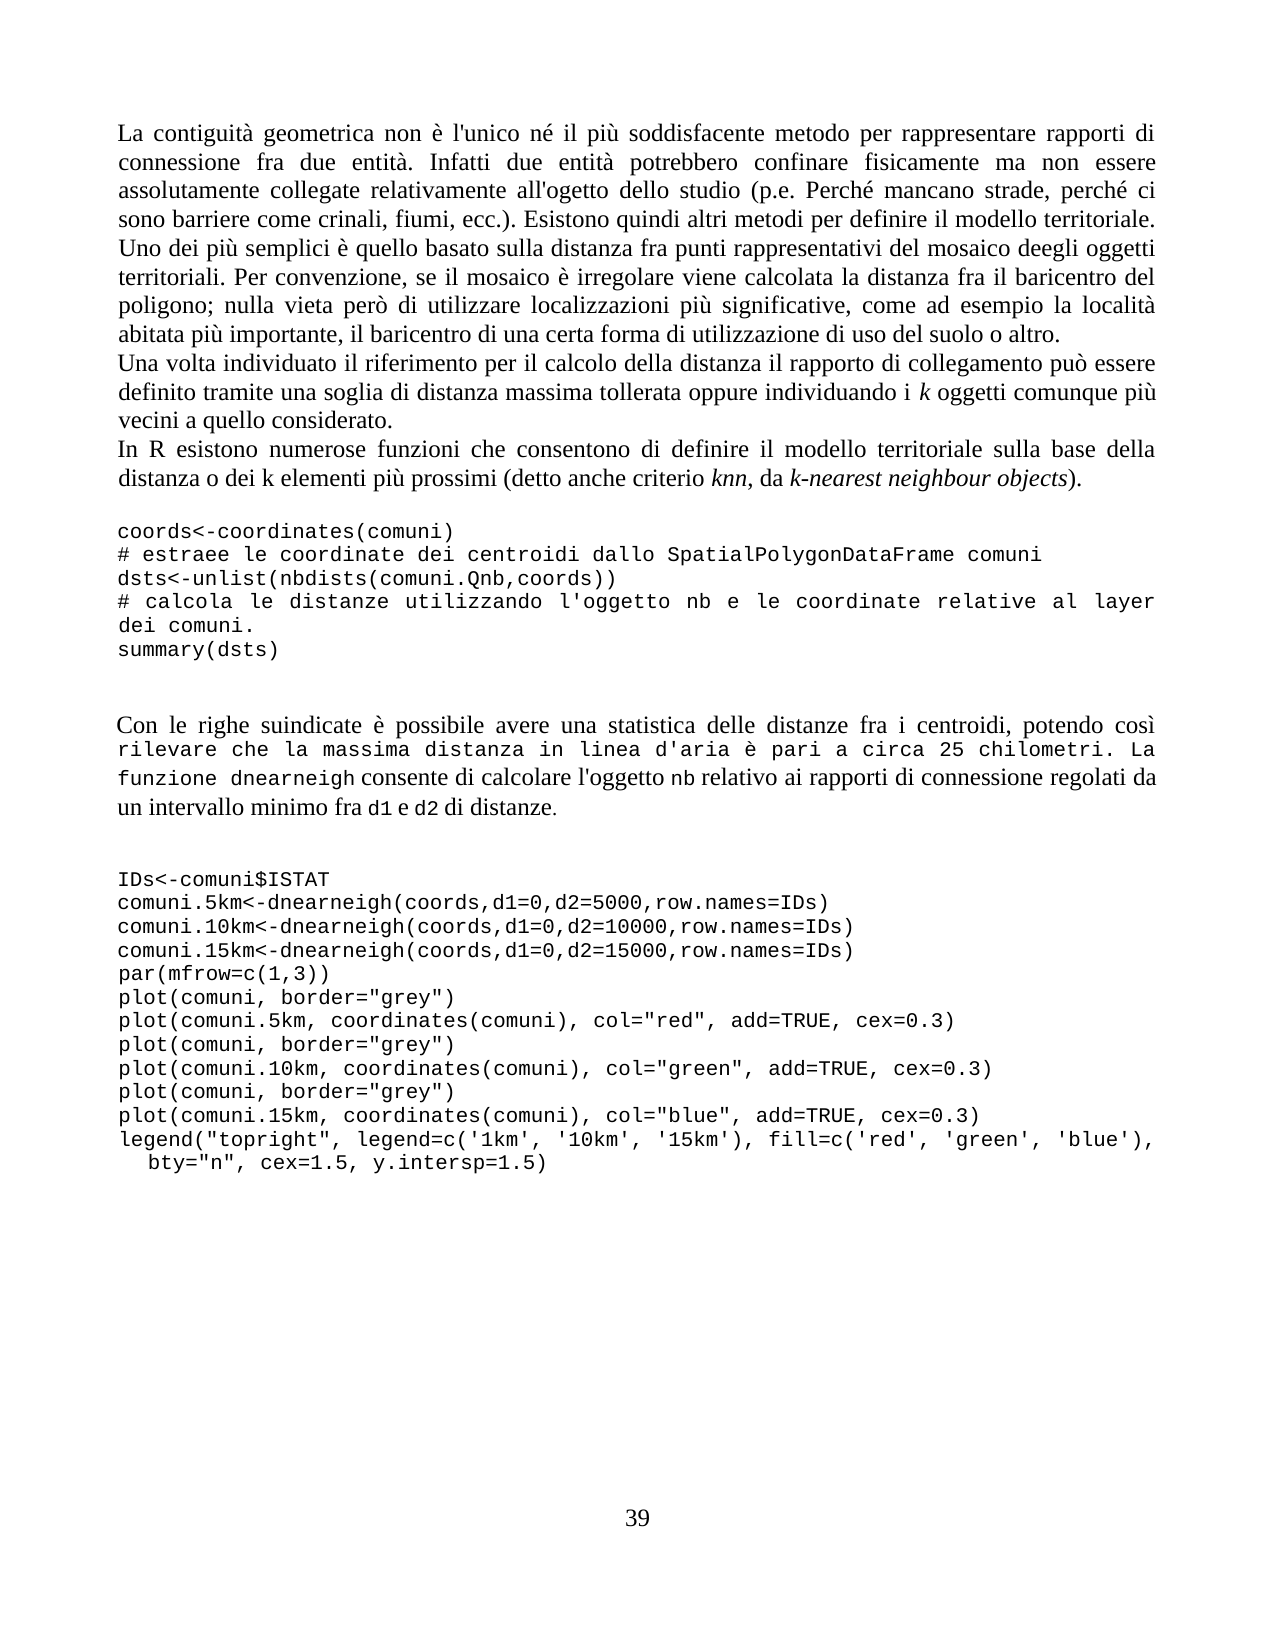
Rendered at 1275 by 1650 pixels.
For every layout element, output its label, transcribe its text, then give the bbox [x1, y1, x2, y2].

text plot(comuni.10km, coordinates(comuni), col="green", add=TRUE, cex=0.3) [118, 1058, 1157, 1081]
text Con le righe suindicate è possibile avere una statistica delle distanze fra i centroidi, potendo così rilevare che la massima distanza in linea d'aria è pari a circa 25 chilometri. La funzione dnearneigh consente di calcolare l'oggetto nb relativo ai rapporti di connessione regolati da un intervallo minimo fra d1 e d2 di distanze. [116, 710, 1157, 821]
text IDs<-comuni$ISTAT [117, 869, 1157, 892]
text plot(comuni.15km, coordinates(comuni), col="blue", add=TRUE, cex=0.3) [118, 1105, 1157, 1129]
text plot(comuni, border="grey") [118, 1034, 1157, 1058]
text coords<-coordinates(comuni) [117, 521, 1157, 544]
text comuni.5km<-dnearneigh(coords,d1=0,d2=5000,row.names=IDs) [117, 892, 1157, 916]
text Una volta individuato il riferimento per il calcolo della distanza il rapporto di collegamento può essere definito tramite una soglia di distanza massima tollerata oppure individuando i k oggetti comunque più vecini a quello considerato. [117, 348, 1157, 434]
text comuni.15km<-dnearneigh(coords,d1=0,d2=15000,row.names=IDs) [117, 939, 1157, 963]
text summary(dsts) [117, 639, 1157, 662]
text comuni.10km<-dnearneigh(coords,d1=0,d2=10000,row.names=IDs) [117, 916, 1157, 939]
text # estraee le coordinate dei centroidi dallo SpatialPolygonDataFrame comuni [117, 544, 1157, 568]
text # calcola le distanze utilizzando l'oggetto nb e le coordinate relative al layer dei comuni. [117, 592, 1157, 639]
text plot(comuni, border="grey") [118, 1081, 1157, 1105]
text par(mfrow=c(1,3)) [118, 963, 1157, 987]
text dsts<-unlist(nbdists(comuni.Qnb,coords)) [117, 568, 1157, 592]
text legend("topright", legend=c('1km', '10km', '15km'), fill=c('red', 'green', 'blue'), bty="n", cex=1.5, y.intersp=1.5) [118, 1129, 1157, 1176]
text plot(comuni, border="grey") [118, 987, 1157, 1011]
text La contiguità geometrica non è l'unico né il più soddisfacente metodo per rappresentare rapporti di connessione fra due entità. Infatti due entità potrebbero confinare fisicamente ma non essere assolutamente collegate relativamente all'ogetto dello studio (p.e. Perché mancano strade, perché ci sono barriere come crinali, fiumi, ecc.). Esistono quindi altri metodi per definire il modello territoriale. Uno dei più semplici è quello basato sulla distanza fra punti rappresentativi del mosaico deegli oggetti territoriali. Per convenzione, se il mosaico è irregolare viene calcolata la distanza fra il baricentro del poligono; nulla vieta però di utilizzare localizzazioni più significative, come ad esempio la località abitata più importante, il baricentro di una certa forma di utilizzazione di uso del suolo o altro. [117, 118, 1157, 348]
text plot(comuni.5km, coordinates(comuni), col="red", add=TRUE, cex=0.3) [118, 1011, 1157, 1034]
text In R esistono numerose funzioni che consentono di definire il modello territoriale sulla base della distanza o dei k elementi più prossimi (detto anche criterio knn, da k-nearest neighbour objects). [117, 434, 1157, 492]
